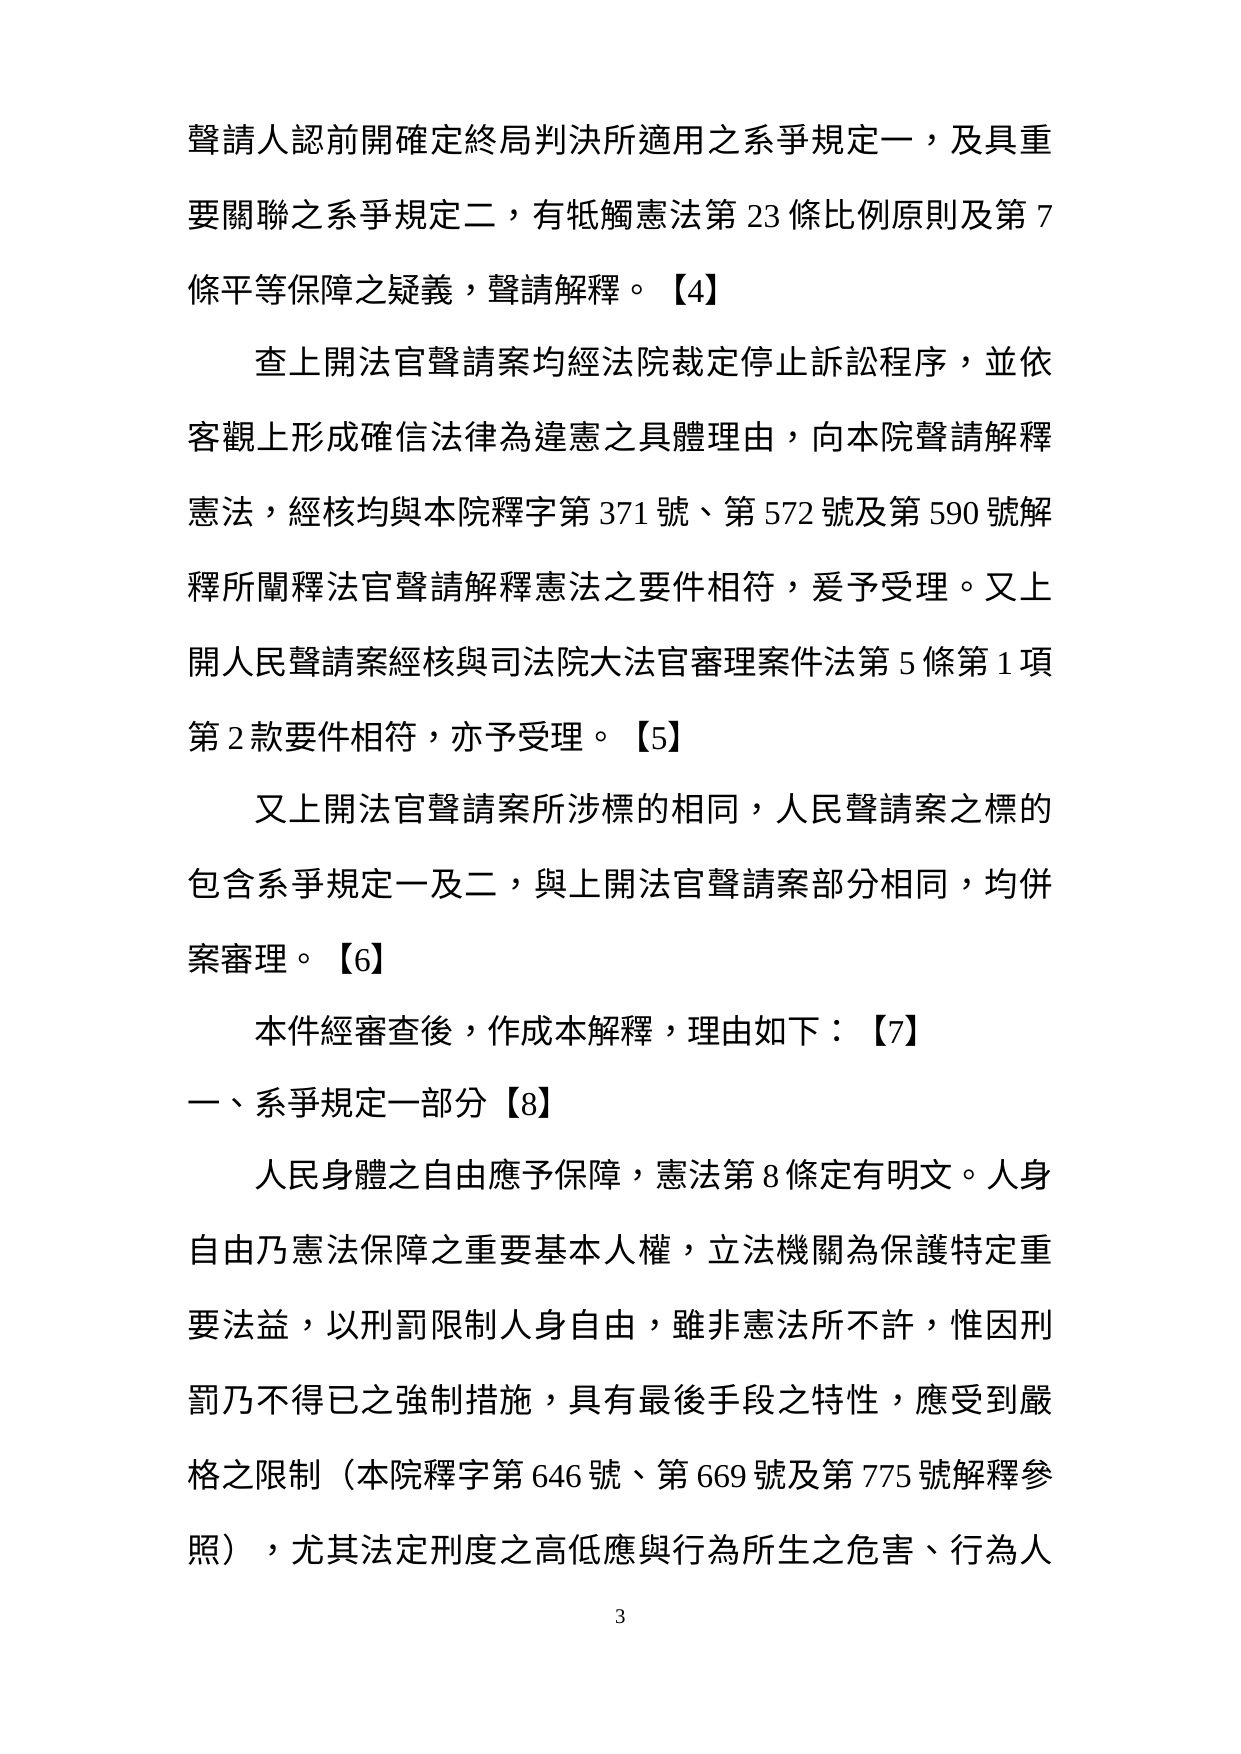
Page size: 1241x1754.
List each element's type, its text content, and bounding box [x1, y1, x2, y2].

text 又上開法官聲請案所涉標的相同，人民聲請案之標的包含系爭規定一及二，與上開法官聲請案部分相同，均併案審理。【6】 [187, 765, 1053, 978]
text 一、系爭規定一部分【8】 [187, 1059, 1053, 1122]
text 人民身體之自由應予保障，憲法第8條定有明文。人身自由乃憲法保障之重要基本人權，立法機關為保護特定重要法益，以刑罰限制人身自由，雖非憲法所不許，惟因刑罰乃不得已之強制措施，具有最後手段之特性，應受到嚴格之限制（本院釋字第646號、第669號及第775號解釋參照），尤其法定刑度之高低應與行為所生之危害、行為人 [187, 1132, 1053, 1569]
text 聲請人認前開確定終局判決所適用之系爭規定一，及具重要關聯之系爭規定二，有牴觸憲法第23條比例原則及第7條平等保障之疑義，聲請解釋。【4】 [187, 96, 1053, 309]
text 本件經審查後，作成本解釋，理由如下：【7】 [187, 987, 1053, 1050]
text 查上開法官聲請案均經法院裁定停止訴訟程序，並依客觀上形成確信法律為違憲之具體理由，向本院聲請解釋憲法，經核均與本院釋字第371號、第572號及第590號解釋所闡釋法官聲請解釋憲法之要件相符，爰予受理。又上開人民聲請案經核與司法院大法官審理案件法第5條第1項第2款要件相符，亦予受理。【5】 [187, 318, 1053, 756]
